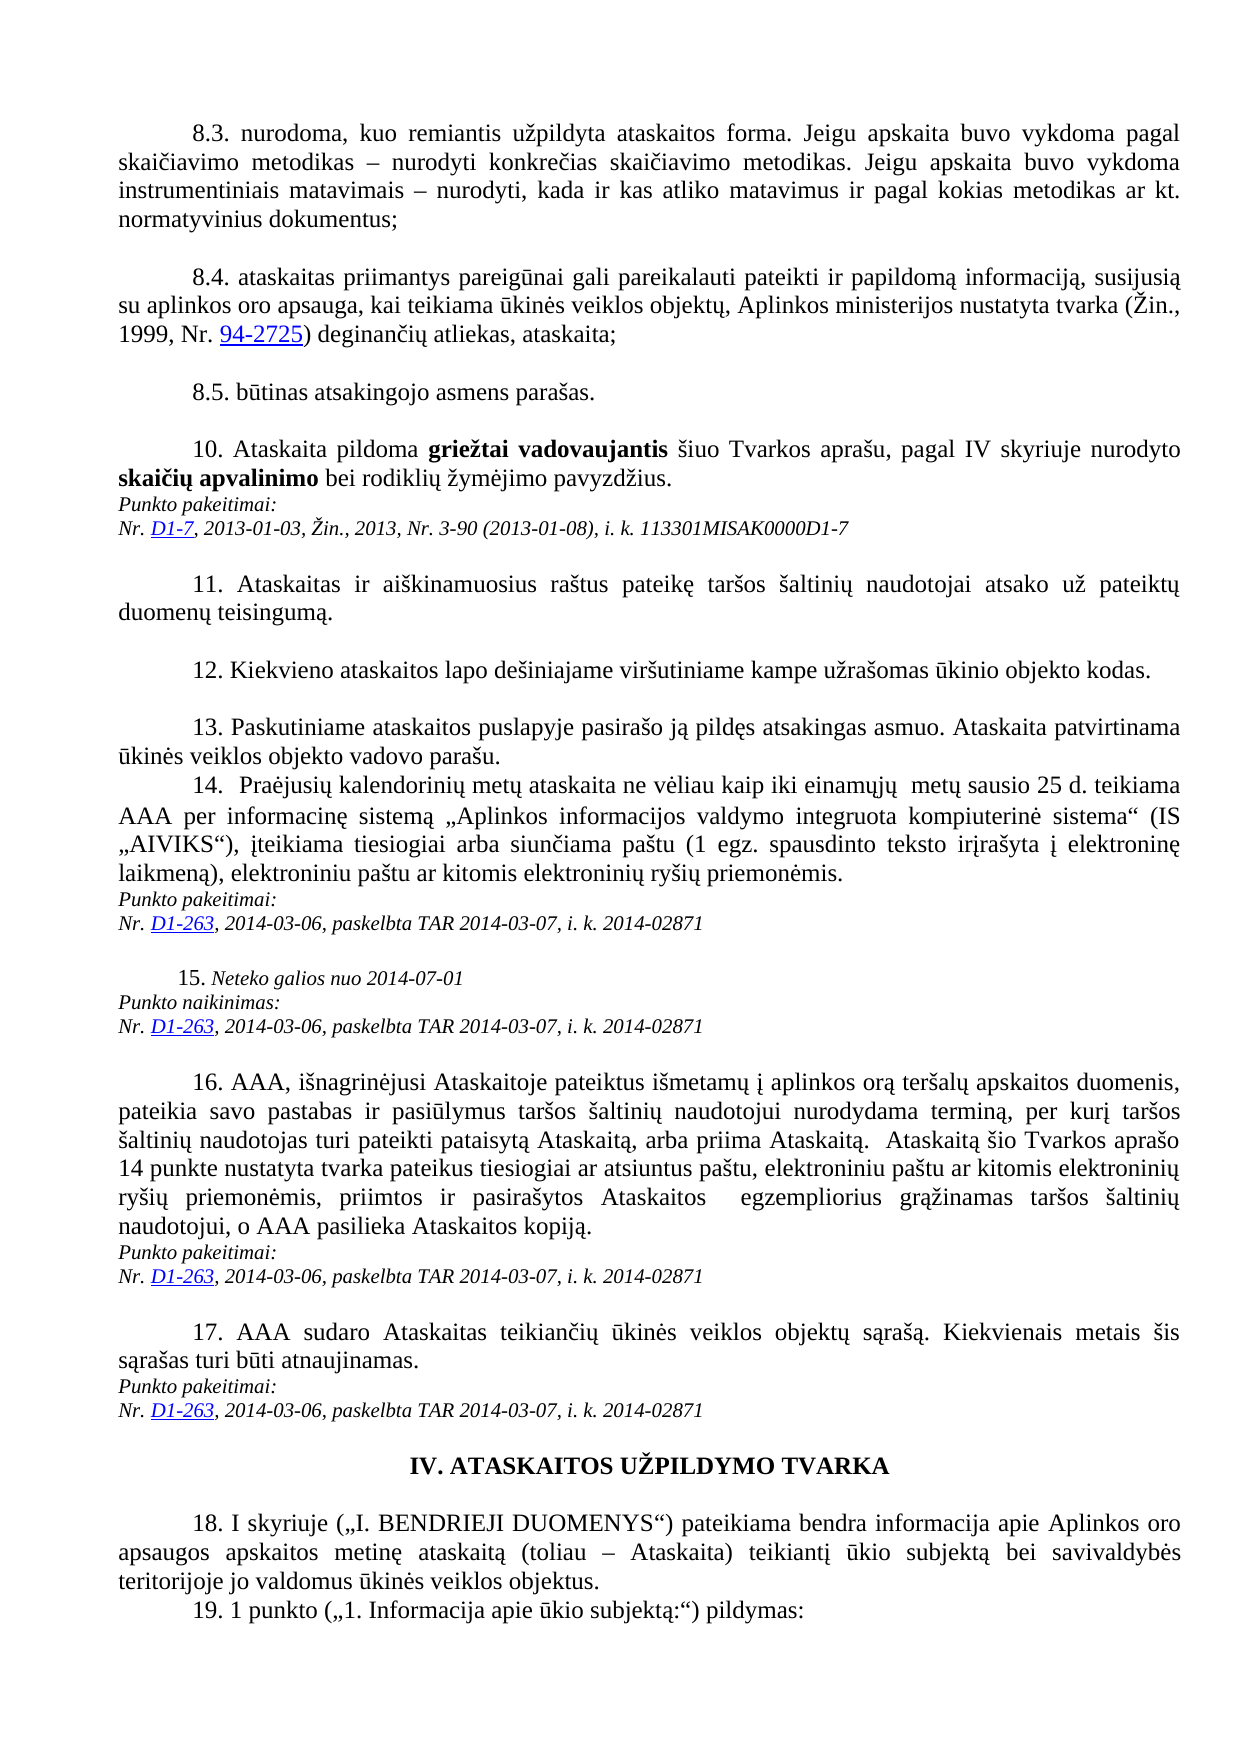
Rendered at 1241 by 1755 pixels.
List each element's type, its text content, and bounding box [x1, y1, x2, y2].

text 8.5. būtinas atsakingojo asmens parašas. [118, 377, 1181, 406]
text 19. 1 punkto („1. Informacija apie ūkio subjektą:“) pildymas: [118, 1595, 1181, 1623]
text 16. AAA, išnagrinėjusi Ataskaitoje pateiktus išmetamų į aplinkos orą teršalų apskaitos duomenis, pateikia savo pastabas ir pasiūlymus taršos šaltinių naudotojui nurodydama terminą, per kurį taršos šaltinių naudotojas turi pateikti pataisytą Ataskaitą, arba priima Ataskaitą. Ataskaitą šio Tvarkos aprašo 14 punkte nustatyta tvarka pateikus tiesiogiai ar atsiuntus paštu, elektroniniu paštu ar kitomis elektroninių ryšių priemonėmis, priimtos ir pasirašytos Ataskaitos egzempliorius grąžinamas taršos šaltinių naudotojui, o AAA pasilieka Ataskaitos kopiją. [118, 1067, 1181, 1240]
text 14. Praėjusių kalendorinių metų ataskaita ne vėliau kaip iki einamųjų metų sausio 25 d. teikiama AAA per informacinę sistemą „Aplinkos informacijos valdymo integruota kompiuterinė sistema“ (IS „AIVIKS“), įteikiama tiesiogiai arba siunčiama paštu (1 egz. spausdinto teksto irįrašyta į elektroninę laikmeną), elektroniniu paštu ar kitomis elektroninių ryšių priemonėmis. [118, 770, 1181, 887]
text 13. Paskutiniame ataskaitos puslapyje pasirašo ją pildęs atsakingas asmuo. Ataskaita patvirtinama ūkinės veiklos objekto vadovo parašu. [118, 712, 1181, 770]
text Nr. D1-263, 2014-03-06, paskelbta TAR 2014-03-07, i. k. 2014-02871 [118, 1398, 1181, 1422]
text Nr. D1-263, 2014-03-06, paskelbta TAR 2014-03-07, i. k. 2014-02871 [118, 1014, 1181, 1038]
text 12. Kiekvieno ataskaitos lapo dešiniajame viršutiniame kampe užrašomas ūkinio objekto kodas. [118, 655, 1181, 684]
text Punkto pakeitimai: [118, 492, 1181, 516]
text 17. AAA sudaro Ataskaitas teikiančių ūkinės veiklos objektų sąrašą. Kiekvienais metais šis sąrašas turi būti atnaujinamas. [118, 1317, 1181, 1374]
text 8.4. ataskaitas priimantys pareigūnai gali pareikalauti pateikti ir papildomą informaciją, susijusią su aplinkos oro apsauga, kai teikiama ūkinės veiklos objektų, Aplinkos ministerijos nustatyta tvarka (Žin., 1999, Nr. 94-2725) deginančių atliekas, ataskaita; [118, 262, 1181, 348]
text IV. ATASKAITOS UŽPILDYMO TVARKA [118, 1451, 1181, 1480]
text 10. Ataskaita pildoma griežtai vadovaujantis šiuo Tvarkos aprašu, pagal IV skyriuje nurodyto skaičių apvalinimo bei rodiklių žymėjimo pavyzdžius. [118, 434, 1181, 492]
text Nr. D1-263, 2014-03-06, paskelbta TAR 2014-03-07, i. k. 2014-02871 [118, 911, 1181, 935]
text Punkto pakeitimai: [118, 1374, 1181, 1398]
text 15. Neteko galios nuo 2014-07-01 [118, 964, 1181, 990]
text 11. Ataskaitas ir aiškinamuosius raštus pateikę taršos šaltinių naudotojai atsako už pateiktų duomenų teisingumą. [118, 569, 1181, 626]
text Nr. D1-7, 2013-01-03, Žin., 2013, Nr. 3-90 (2013-01-08), i. k. 113301MISAK0000D1-7 [118, 516, 1181, 540]
text Punkto pakeitimai: [118, 887, 1181, 911]
text 18. I skyriuje („I. BENDRIEJI DUOMENYS“) pateikiama bendra informacija apie Aplinkos oro apsaugos apskaitos metinę ataskaitą (toliau – Ataskaita) teikiantį ūkio subjektą bei savivaldybės teritorijoje jo valdomus ūkinės veiklos objektus. [118, 1508, 1181, 1595]
text Nr. D1-263, 2014-03-06, paskelbta TAR 2014-03-07, i. k. 2014-02871 [118, 1264, 1181, 1288]
text Punkto pakeitimai: [118, 1240, 1181, 1264]
text 8.3. nurodoma, kuo remiantis užpildyta ataskaitos forma. Jeigu apskaita buvo vykdoma pagal skaičiavimo metodikas – nurodyti konkrečias skaičiavimo metodikas. Jeigu apskaita buvo vykdoma instrumentiniais matavimais – nurodyti, kada ir kas atliko matavimus ir pagal kokias metodikas ar kt. normatyvinius dokumentus; [118, 118, 1181, 233]
text Punkto naikinimas: [118, 990, 1181, 1014]
